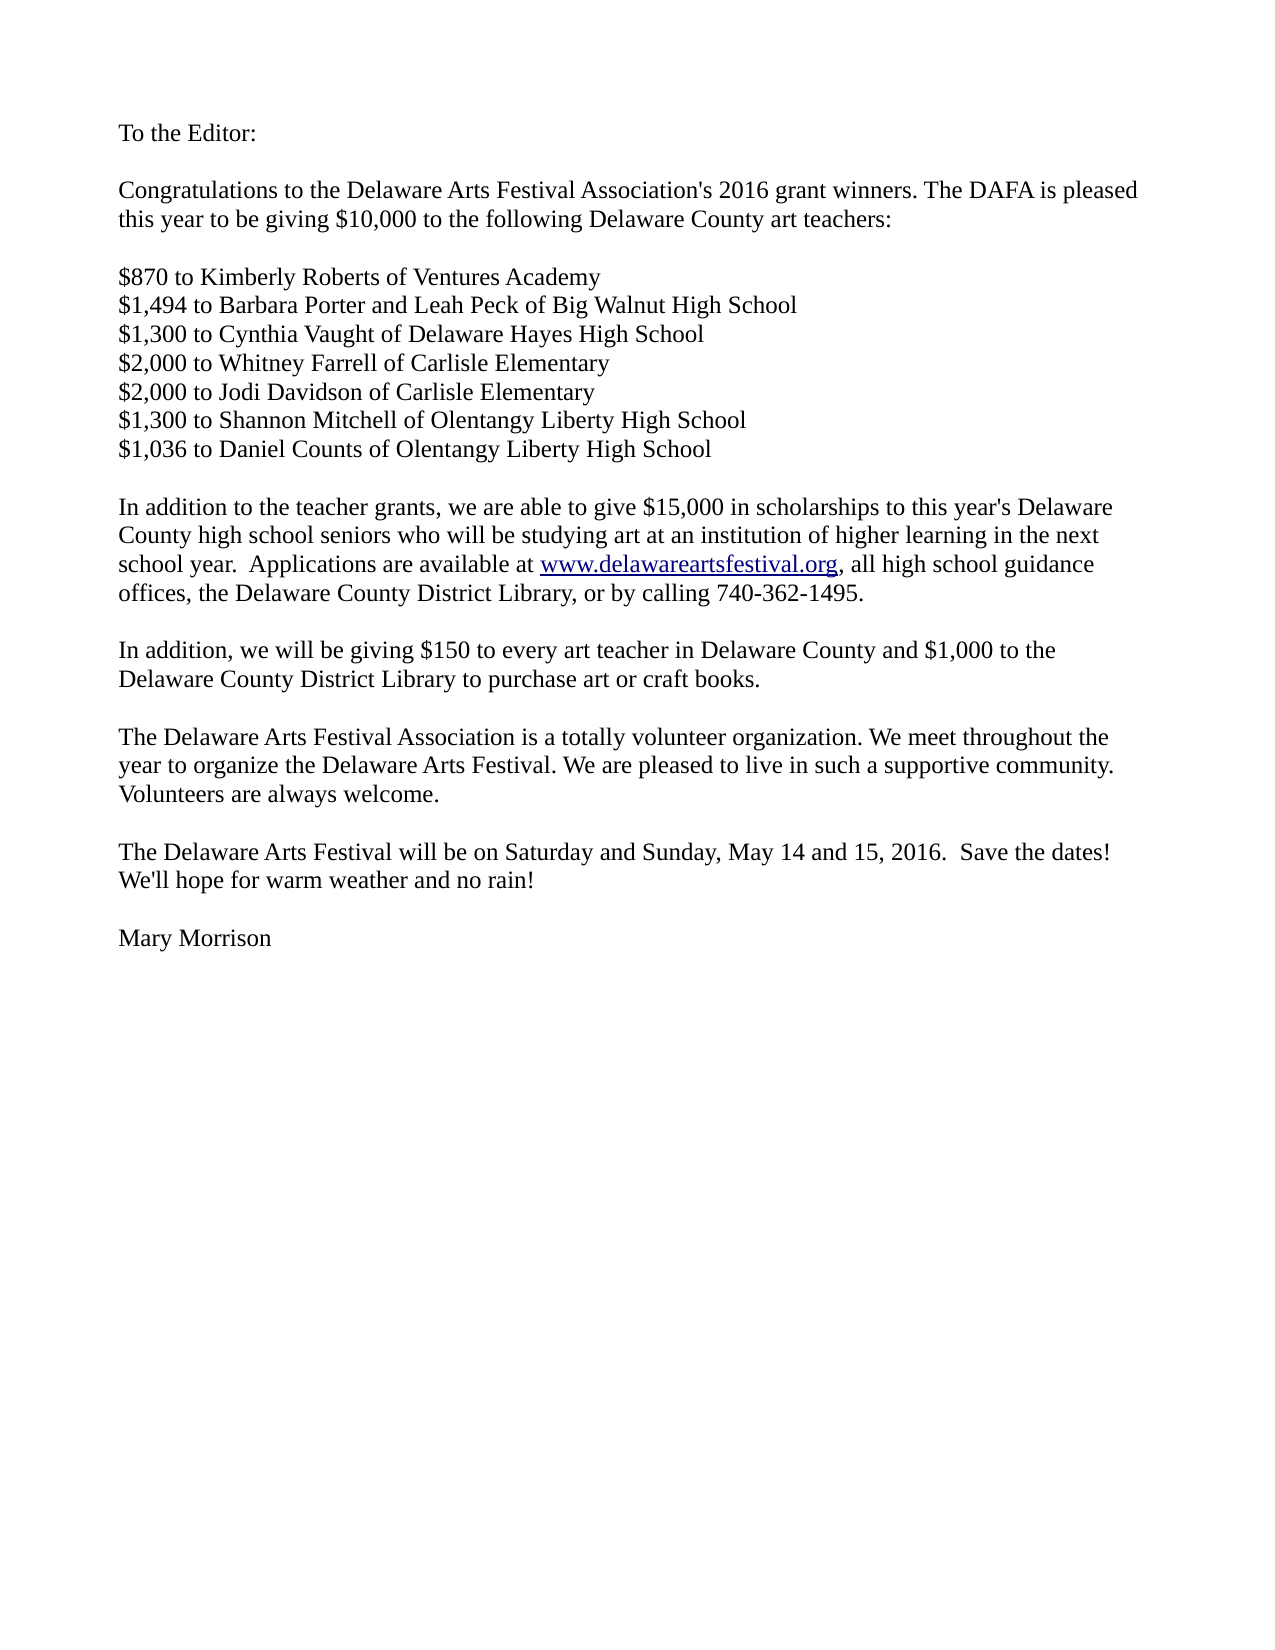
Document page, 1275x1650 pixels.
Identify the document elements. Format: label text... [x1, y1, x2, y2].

text Mary Morrison [118, 923, 1157, 981]
text To the Editor: Congratulations to the Delaware Arts Festival Association's 2016 grant winners. The DAFA is pleased this year to be giving $10,000 to the following Delaware County art teachers: $870 to Kimberly Roberts of Ventures Academy $1,494 to Barbara Porter and Leah Peck of Big Walnut High School $1,300 to Cynthia Vaught of Delaware Hayes High School $2,000 to Whitney Farrell of Carlisle Elementary $2,000 to Jodi Davidson of Carlisle Elementary $1,300 to Shannon Mitchell of Olentangy Liberty High School $1,036 to Daniel Counts of Olentangy Liberty High School In addition to the teacher grants, we are able to give $15,000 in scholarships to this year's Delaware County high school seniors who will be studying art at an institution of higher learning in the next school year. Applications are available at www.delawareartsfestival.org, all high school guidance offices, the Delaware County District Library, or by calling 740-362-1495. In addition, we will be giving $150 to every art teacher in Delaware County and $1,000 to the Delaware County District Library to purchase art or craft books. The Delaware Arts Festival Association is a totally volunteer organization. We meet throughout the year to organize the Delaware Arts Festival. We are pleased to live in such a supportive community. Volunteers are always welcome. [118, 118, 1157, 808]
text The Delaware Arts Festival will be on Saturday and Sunday, May 14 and 15, 2016. Save the dates! We'll hope for warm weather and no rain! [118, 837, 1157, 894]
